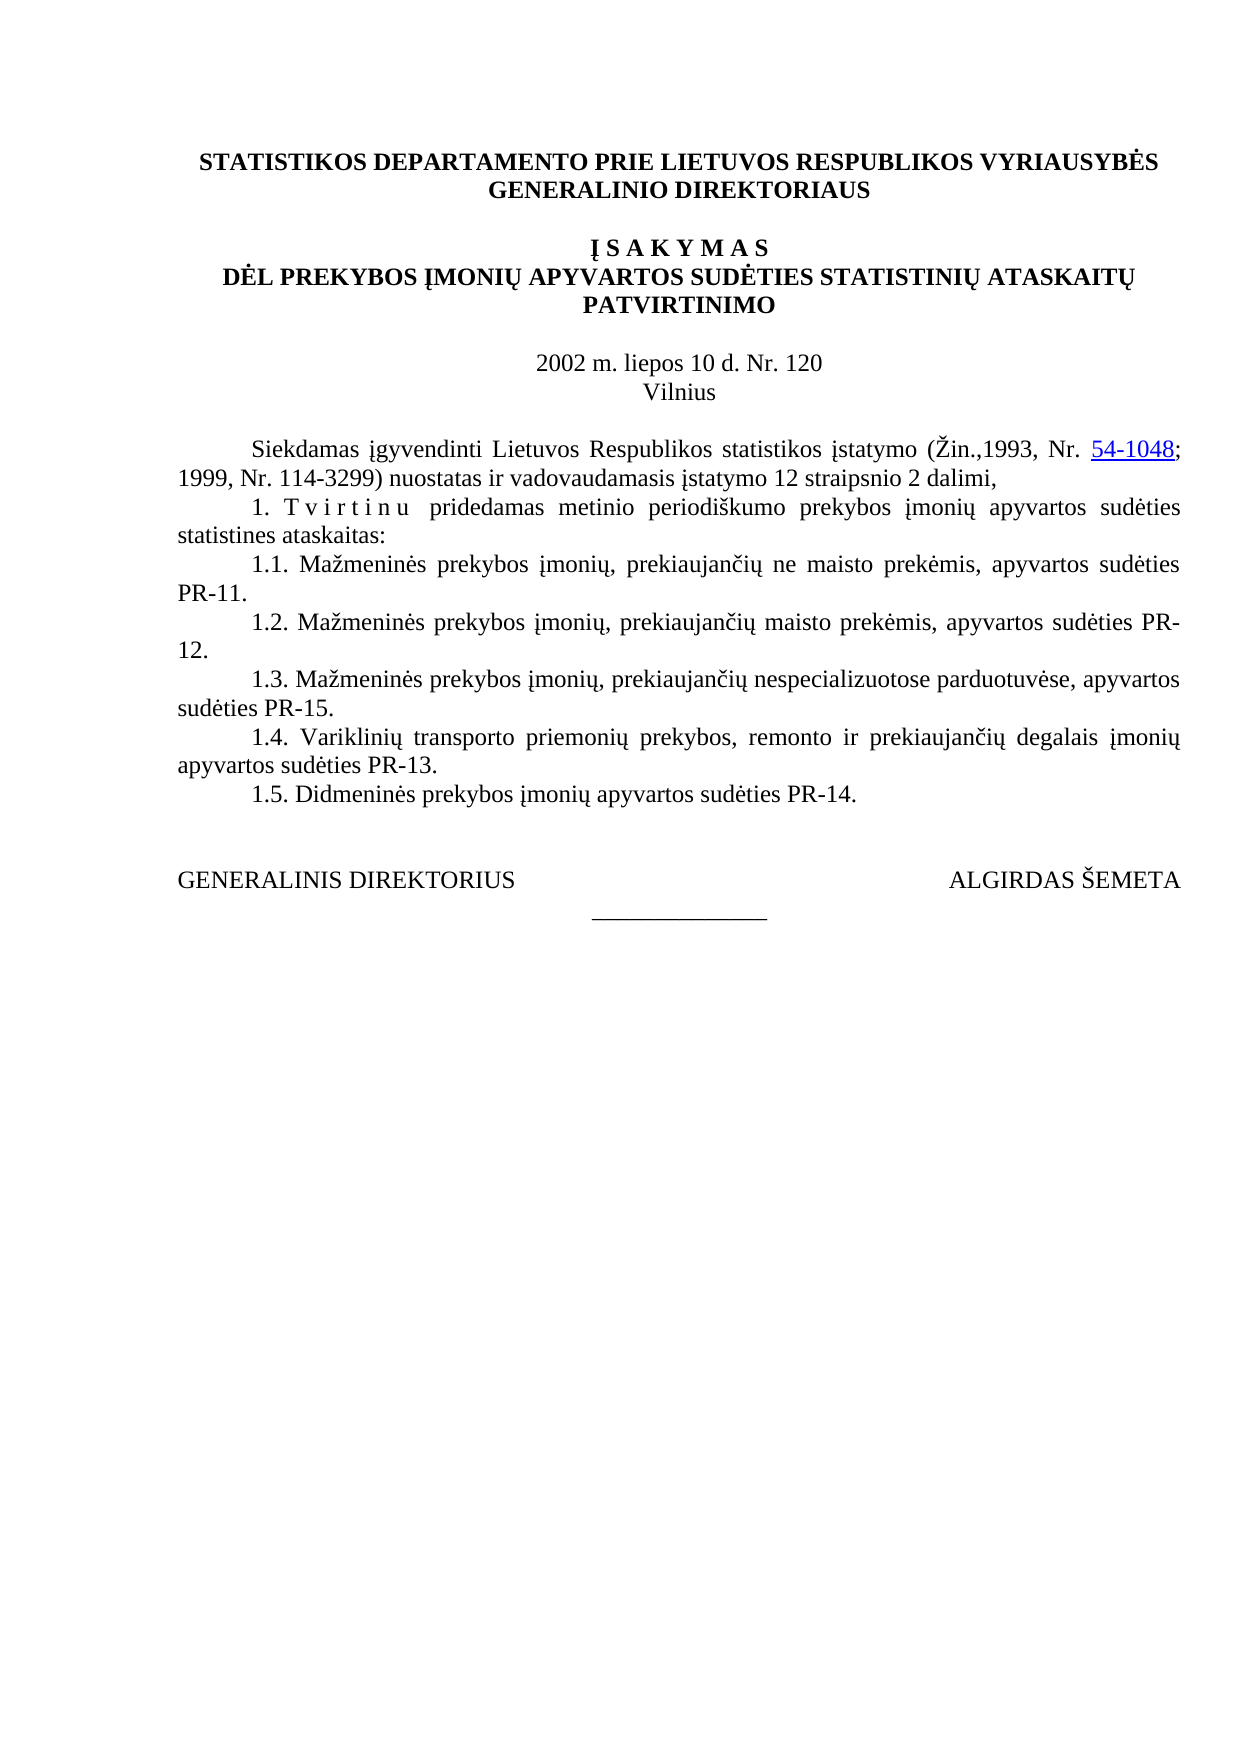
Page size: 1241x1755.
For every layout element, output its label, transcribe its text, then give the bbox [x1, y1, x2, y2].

text 2002 m. liepos 10 d. Nr. 120 [177, 348, 1181, 377]
text 1.1. Mažmeninės prekybos įmonių, prekiaujančių ne maisto prekėmis, apyvartos sudėties PR-11. [177, 549, 1181, 607]
text GENERALINIS DIREKTORIUS ALGIRDAS ŠEMETA [177, 866, 1181, 894]
text DĖL PREKYBOS ĮMONIŲ APYVARTOS SUDĖTIES STATISTINIŲ ATASKAITŲ PATVIRTINIMO [177, 262, 1181, 319]
text Į S A K Y M A S [177, 233, 1181, 262]
text 1.2. Mažmeninės prekybos įmonių, prekiaujančių maisto prekėmis, apyvartos sudėties PR-12. [177, 607, 1181, 664]
text 1. Tvirtinu pridedamas metinio periodiškumo prekybos įmonių apyvartos sudėties statistines ataskaitas: [177, 492, 1181, 549]
text 1.5. Didmeninės prekybos įmonių apyvartos sudėties PR-14. [177, 779, 1181, 808]
text ______________ [177, 894, 1181, 923]
text 1.4. Variklinių transporto priemonių prekybos, remonto ir prekiaujančių degalais įmonių apyvartos sudėties PR-13. [177, 722, 1181, 779]
text STATISTIKOS DEPARTAMENTO PRIE LIETUVOS RESPUBLIKOS VYRIAUSYBĖS GENERALINIO DIREKTORIAUS [177, 147, 1181, 204]
text Siekdamas įgyvendinti Lietuvos Respublikos statistikos įstatymo (Žin.,1993, Nr. 54-1048; 1999, Nr. 114-3299) nuostatas ir vadovaudamasis įstatymo 12 straipsnio 2 dalimi, [177, 434, 1181, 492]
text 1.3. Mažmeninės prekybos įmonių, prekiaujančių nespecializuotose parduotuvėse, apyvartos sudėties PR-15. [177, 664, 1181, 722]
text Vilnius [177, 377, 1181, 406]
